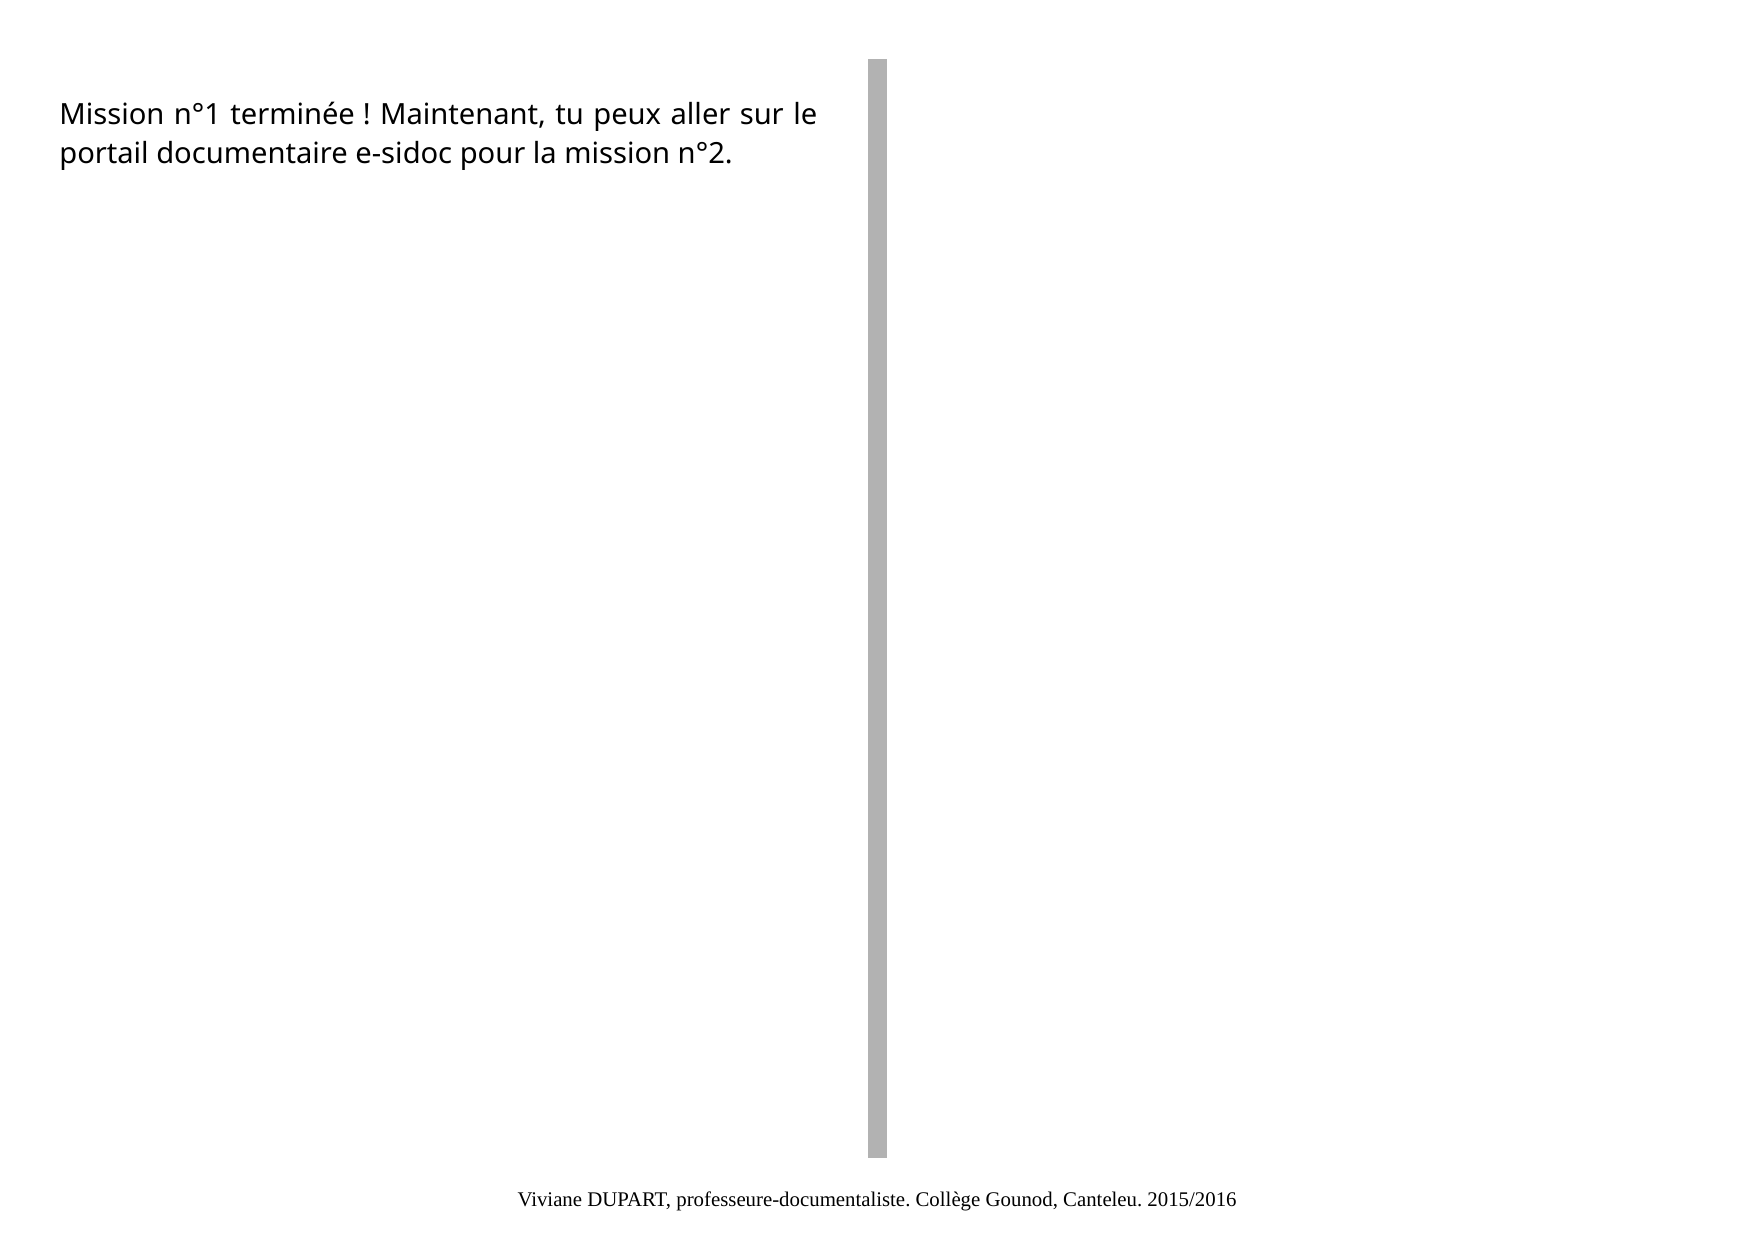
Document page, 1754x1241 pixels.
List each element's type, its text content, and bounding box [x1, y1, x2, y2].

text Mission n°1 terminée ! Maintenant, tu peux aller sur le portail documentaire e-sidoc pour la mission n°2. [59, 93, 818, 172]
